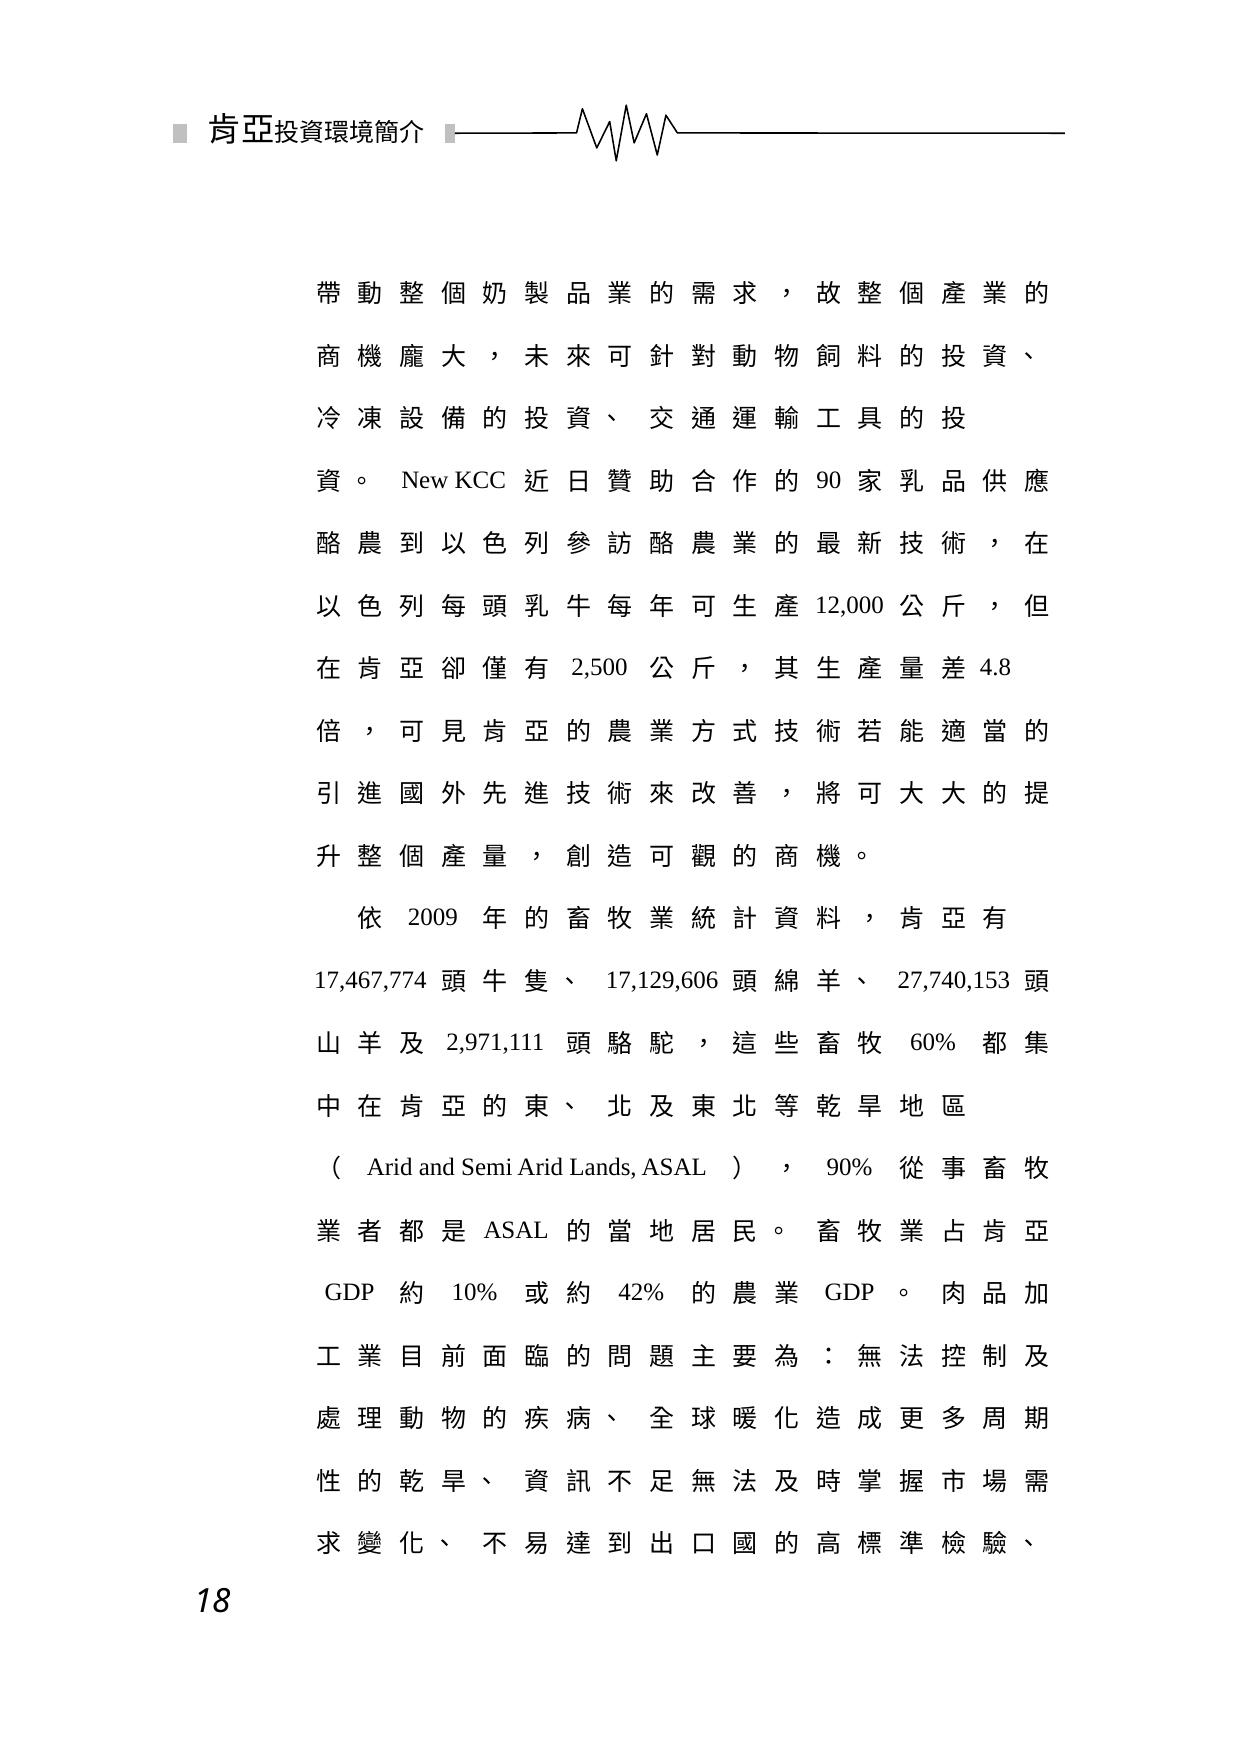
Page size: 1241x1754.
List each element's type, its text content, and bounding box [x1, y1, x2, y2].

text 依2009年的畜牧業統計資料，肯亞有17,467,774頭牛隻、17,129,606頭綿羊、27,740,153頭山羊及2,971,111頭駱駝，這些畜牧60%都集中在肯亞的東、北及東北等乾旱地區（Arid and Semi Arid Lands, ASAL），90%從事畜牧業者都是ASAL的當地居民。畜牧業占肯亞GDP約10%或約42%的農業GDP。肉品加工業目前面臨的問題主要為：無法控制及處理動物的疾病、全球暖化造成更多周期性的乾旱、資訊不足無法及時掌握市場需求變化、不易達到出口國的高標準檢驗、 [281, 875, 1058, 1563]
text 帶動整個奶製品業的需求，故整個產業的商機龐大，未來可針對動物飼料的投資、冷凍設備的投資、交通運輸工具的投資。New KCC近日贊助合作的90家乳品供應酪農到以色列參訪酪農業的最新技術，在以色列每頭乳牛每年可生產12,000公斤，但在肯亞卻僅有2,500公斤，其生產量差4.8倍，可見肯亞的農業方式技術若能適當的引進國外先進技術來改善，將可大大的提升整個產量，創造可觀的商機。 [281, 250, 1058, 875]
